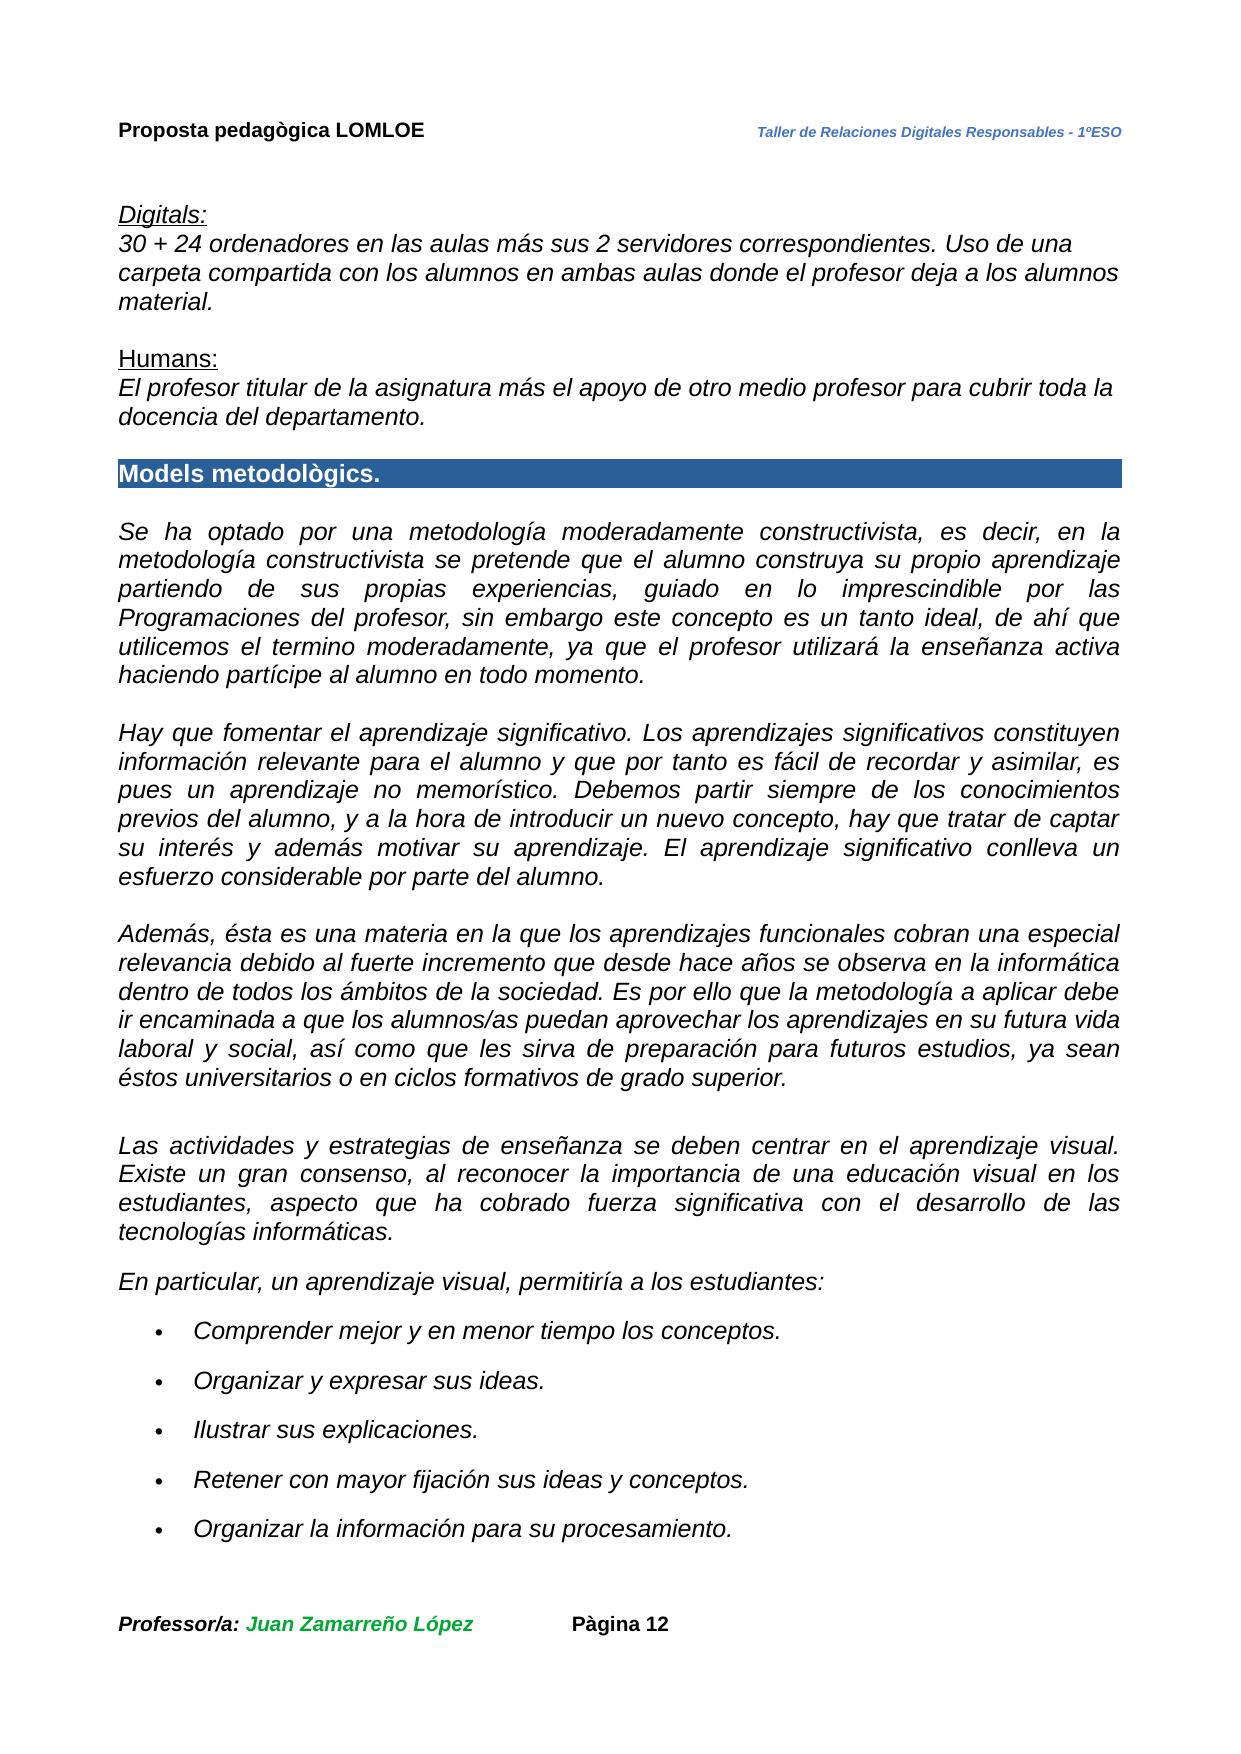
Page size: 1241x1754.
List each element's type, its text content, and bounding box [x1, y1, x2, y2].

list Humans: [118, 344, 1122, 373]
text Models metodològics. [118, 459, 1122, 488]
text Hay que fomentar el aprendizaje significativo. Los aprendizajes significativos constituyen información relevante para el alumno y que por tanto es fácil de recordar y asimilar, es pues un aprendizaje no memorístico. Debemos partir siempre de los conocimientos previos del alumno, y a la hora de introducir un nuevo concepto, hay que tratar de captar su interés y además motivar su aprendizaje. El aprendizaje significativo conlleva un esfuerzo considerable por parte del alumno. [118, 718, 1122, 890]
list Digitals: [118, 200, 1122, 229]
list Organizar y expresar sus ideas. [156, 1366, 1122, 1394]
text Además, ésta es una materia en la que los aprendizajes funcionales cobran una especial relevancia debido al fuerte incremento que desde hace años se observa en la informática dentro de todos los ámbitos de la sociedad. Es por ello que la metodología a aplicar debe ir encaminada a que los alumnos/as puedan aprovechar los aprendizajes en su futura vida laboral y social, así como que les sirva de preparación para futuros estudios, ya sean éstos universitarios o en ciclos formativos de grado superior. [118, 919, 1122, 1092]
text El profesor titular de la asignatura más el apoyo de otro medio profesor para cubrir toda la docencia del departamento. [118, 373, 1122, 430]
list Ilustrar sus explicaciones. [156, 1415, 1122, 1444]
text En particular, un aprendizaje visual, permitiría a los estudiantes: [118, 1267, 1122, 1295]
text 30 + 24 ordenadores en las aulas más sus 2 servidores correspondientes. Uso de una carpeta compartida con los alumnos en ambas aulas donde el profesor deja a los alumnos material. [118, 229, 1122, 315]
text Se ha optado por una metodología moderadamente constructivista, es decir, en la metodología constructivista se pretende que el alumno construya su propio aprendizaje partiendo de sus propias experiencias, guiado en lo imprescindible por las Programaciones del profesor, sin embargo este concepto es un tanto ideal, de ahí que utilicemos el termino moderadamente, ya que el profesor utilizará la enseñanza activa haciendo partícipe al alumno en todo momento. [118, 517, 1122, 689]
list Comprender mejor y en menor tiempo los conceptos. [156, 1316, 1122, 1345]
text Las actividades y estrategias de enseñanza se deben centrar en el aprendizaje visual. Existe un gran consenso, al reconocer la importancia de una educación visual en los estudiantes, aspecto que ha cobrado fuerza significativa con el desarrollo de las tecnologías informáticas. [118, 1131, 1122, 1246]
list Retener con mayor fijación sus ideas y conceptos. [156, 1465, 1122, 1494]
list Organizar la información para su procesamiento. [156, 1514, 1122, 1543]
